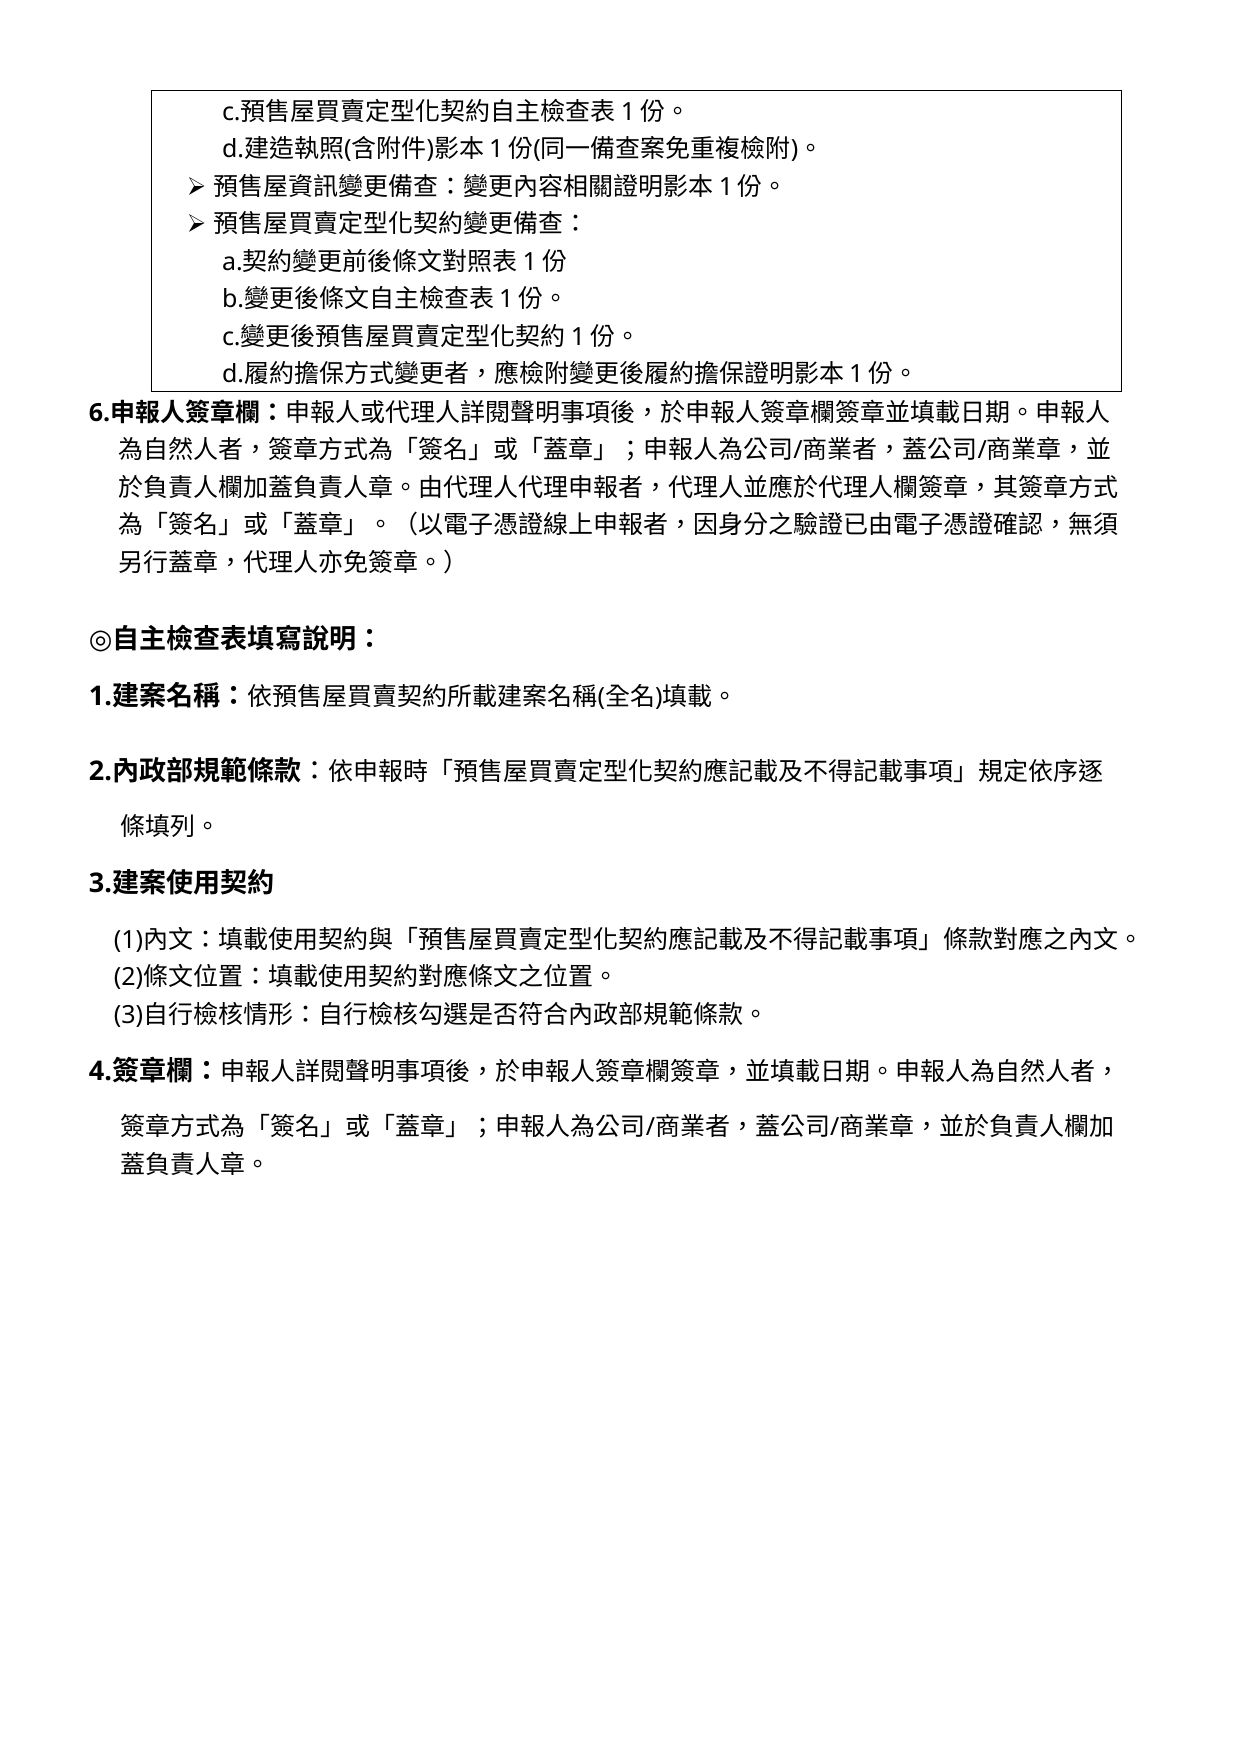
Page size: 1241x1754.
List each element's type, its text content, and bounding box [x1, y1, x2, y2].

text 4.簽章欄：申報人詳閱聲明事項後，於申報人簽章欄簽章，並填載日期。申報人為自然人者，簽章方式為「簽名」或「蓋章」；申報人為公司/商業者，蓋公司/商業章，並於負責人欄加蓋負責人章。 [89, 1031, 1122, 1181]
text (2)條文位置：填載使用契約對應條文之位置。 [114, 956, 1122, 993]
text (3)自行檢核情形：自行檢核勾選是否符合內政部規範條款。 [114, 993, 1122, 1031]
text 3.建案使用契約 [89, 843, 1122, 918]
text ◎自主檢查表填寫說明： [89, 617, 1122, 656]
text 6.申報人簽章欄：申報人或代理人詳閱聲明事項後，於申報人簽章欄簽章並填載日期。申報人為自然人者，簽章方式為「簽名」或「蓋章」；申報人為公司/商業者，蓋公司/商業章，並於負責人欄加蓋負責人章。由代理人代理申報者，代理人並應於代理人欄簽章，其簽章方式為「簽名」或「蓋章」。（以電子憑證線上申報者，因身分之驗證已由電子憑證確認，無須另行蓋章，代理人亦免簽章。） [89, 392, 1122, 579]
text 2.內政部規範條款：依申報時「預售屋買賣定型化契約應記載及不得記載事項」規定依序逐條填列。 [89, 731, 1122, 843]
text (1)內文：填載使用契約與「預售屋買賣定型化契約應記載及不得記載事項」條款對應之內文。 [114, 918, 1122, 956]
text 1.建案名稱：依預售屋買賣契約所載建案名稱(全名)填載。 [89, 656, 1122, 731]
table_cell c.預售屋買賣定型化契約自主檢查表1份。 d.建造執照(含附件)影本1份(同一備查案免重複檢附)。 預售屋資訊變更備查：變更內容相關證明影本1份。 預售屋買賣定型化契約變更備查： a.契約變更前後條文對照表1份 b.變更後條文自主檢查表1份。 c.變更後預售屋買賣定型化契約1份。 d.履約擔保方式變更者，應檢附變更後履約擔保證明影本1份。 [152, 91, 1121, 391]
